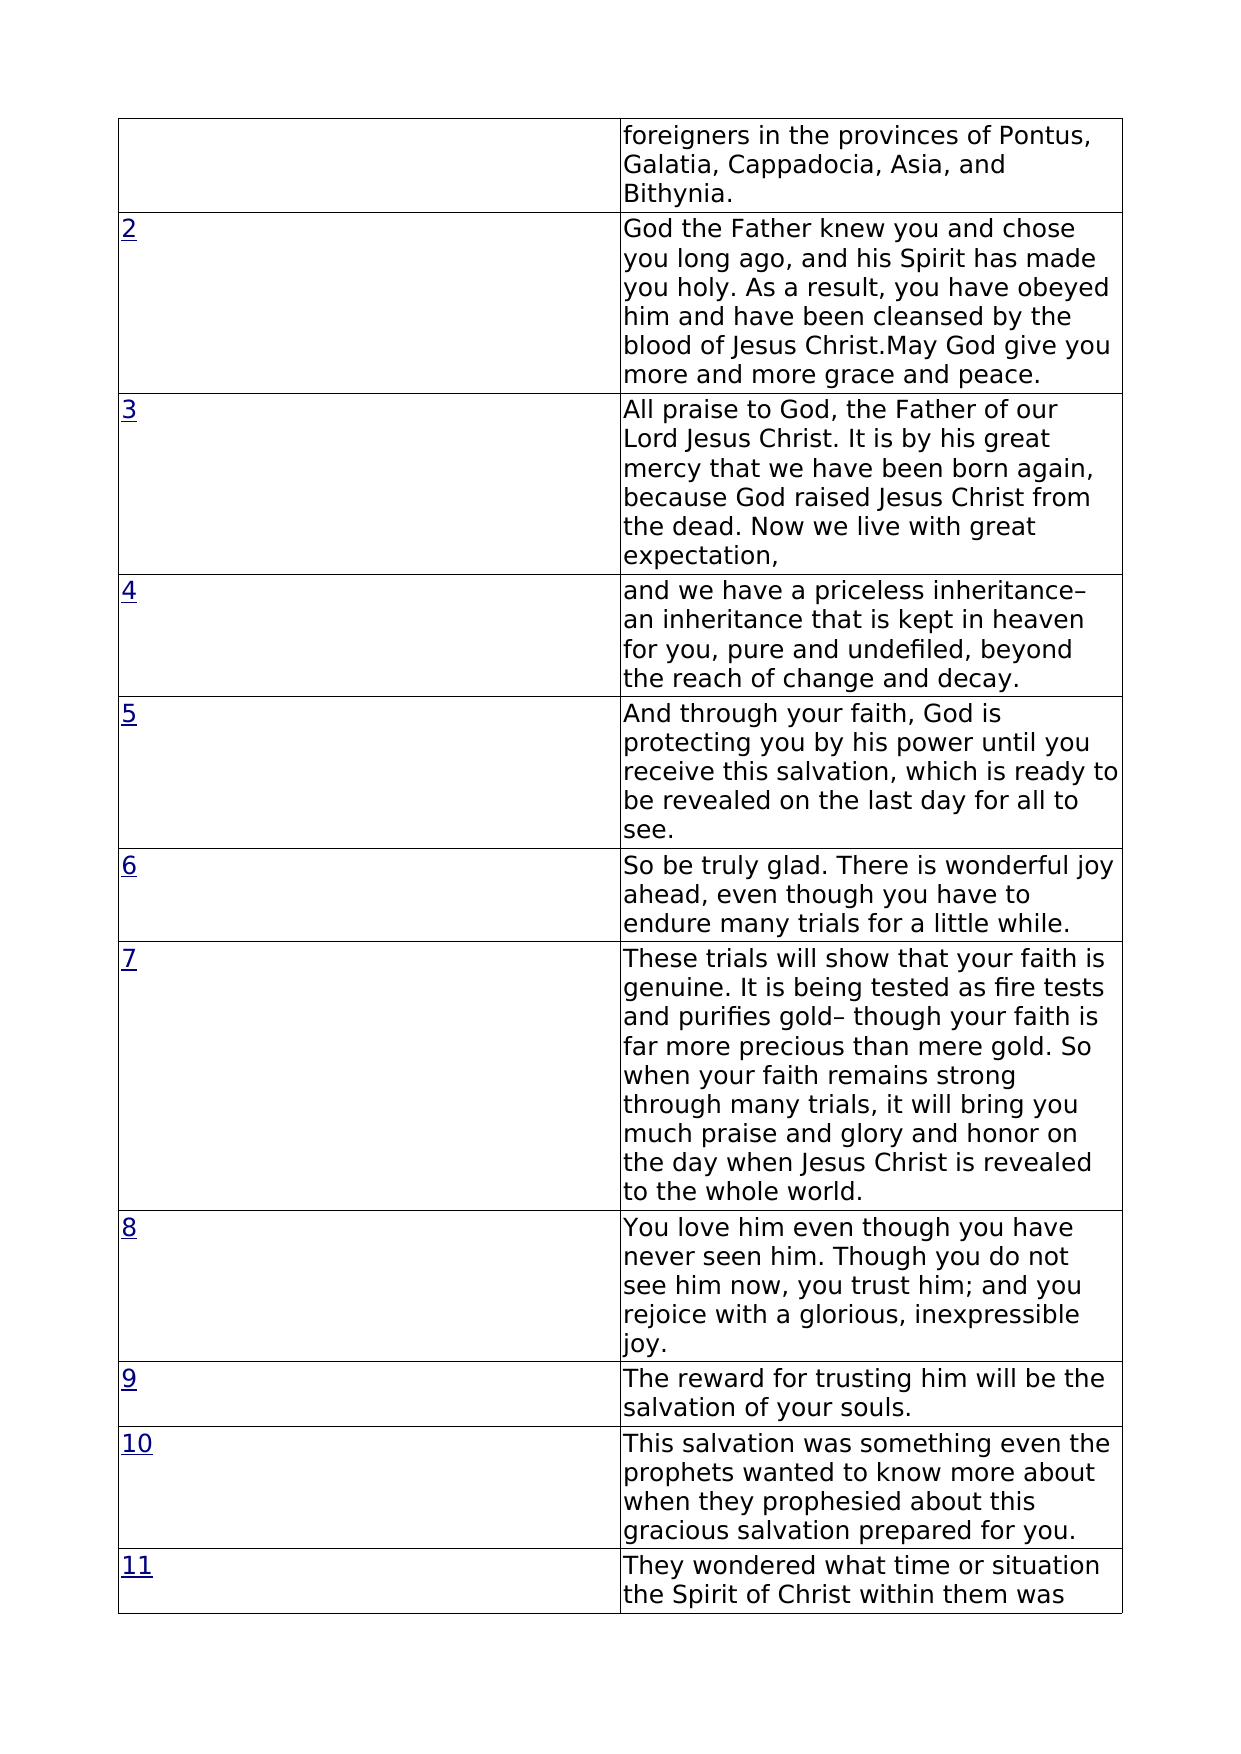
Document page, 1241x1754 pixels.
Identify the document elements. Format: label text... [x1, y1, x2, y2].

table_cell They wondered what time or situation the Spirit of Christ within them was [621, 1549, 1122, 1613]
table_cell 6 [119, 849, 620, 941]
table_cell 7 [119, 942, 620, 1210]
table_cell and we have a priceless inheritance– an inheritance that is kept in heaven for you, pure and undefiled, beyond the reach of change and decay. [621, 575, 1122, 696]
table_cell All praise to God, the Father of our Lord Jesus Christ. It is by his great mercy that we have been born again, because God raised Jesus Christ from the dead. Now we live with great expectation, [621, 394, 1122, 573]
table_cell God the Father knew you and chose you long ago, and his Spirit has made you holy. As a result, you have obeyed him and have been cleansed by the blood of Jesus Christ.May God give you more and more grace and peace. [621, 213, 1122, 392]
table_cell The reward for trusting him will be the salvation of your souls. [621, 1362, 1122, 1426]
table_cell 5 [119, 697, 620, 848]
table_cell So be truly glad. There is wonderful joy ahead, even though you have to endure many trials for a little while. [621, 849, 1122, 941]
table_cell 11 [119, 1549, 620, 1613]
table_cell And through your faith, God is protecting you by his power until you receive this salvation, which is ready to be revealed on the last day for all to see. [621, 697, 1122, 848]
table_cell 3 [119, 394, 620, 573]
table_cell These trials will show that your faith is genuine. It is being tested as fire tests and purifies gold– though your faith is far more precious than mere gold. So when your faith remains strong through many trials, it will bring you much praise and glory and honor on the day when Jesus Christ is revealed to the whole world. [621, 942, 1122, 1210]
table_header [119, 119, 620, 212]
table_cell 9 [119, 1362, 620, 1426]
table_header foreigners in the provinces of Pontus, Galatia, Cappadocia, Asia, and Bithynia. [621, 119, 1122, 212]
table_cell 10 [119, 1427, 620, 1548]
table_cell This salvation was something even the prophets wanted to know more about when they prophesied about this gracious salvation prepared for you. [621, 1427, 1122, 1548]
table_cell 8 [119, 1211, 620, 1361]
table_cell You love him even though you have never seen him. Though you do not see him now, you trust him; and you rejoice with a glorious, inexpressible joy. [621, 1211, 1122, 1361]
table_cell 4 [119, 575, 620, 696]
table_cell 2 [119, 213, 620, 392]
